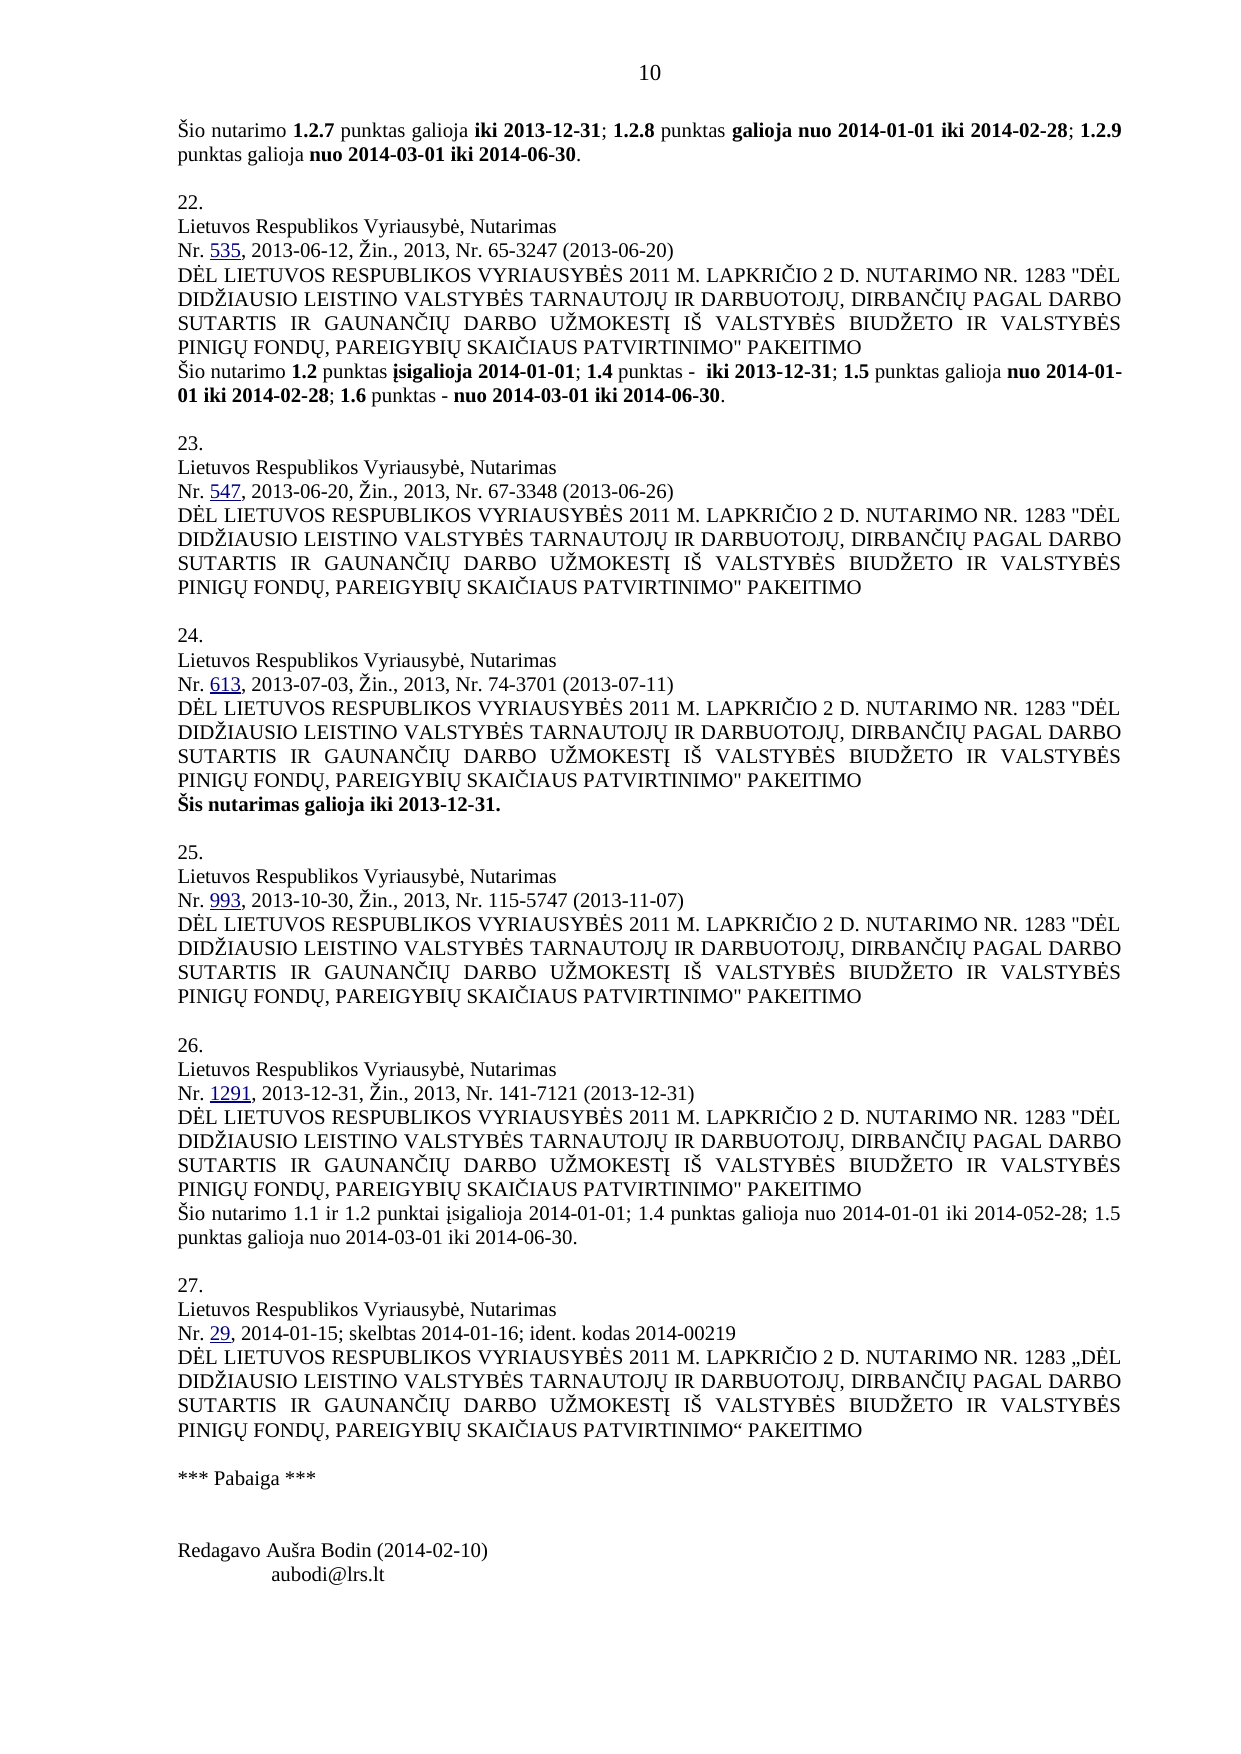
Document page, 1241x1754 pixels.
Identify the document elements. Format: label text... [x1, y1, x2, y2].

text DĖL LIETUVOS RESPUBLIKOS VYRIAUSYBĖS 2011 M. LAPKRIČIO 2 D. NUTARIMO NR. 1283 „DĖL DIDŽIAUSIO LEISTINO VALSTYBĖS TARNAUTOJŲ IR DARBUOTOJŲ, DIRBANČIŲ PAGAL DARBO SUTARTIS IR GAUNANČIŲ DARBO UŽMOKESTĮ IŠ VALSTYBĖS BIUDŽETO IR VALSTYBĖS PINIGŲ FONDŲ, PAREIGYBIŲ SKAIČIAUS PATVIRTINIMO“ PAKEITIMO [177, 1345, 1122, 1442]
text DĖL LIETUVOS RESPUBLIKOS VYRIAUSYBĖS 2011 M. LAPKRIČIO 2 D. NUTARIMO NR. 1283 "DĖL DIDŽIAUSIO LEISTINO VALSTYBĖS TARNAUTOJŲ IR DARBUOTOJŲ, DIRBANČIŲ PAGAL DARBO SUTARTIS IR GAUNANČIŲ DARBO UŽMOKESTĮ IŠ VALSTYBĖS BIUDŽETO IR VALSTYBĖS PINIGŲ FONDŲ, PAREIGYBIŲ SKAIČIAUS PATVIRTINIMO" PAKEITIMO [177, 503, 1122, 599]
text Šio nutarimo 1.2.7 punktas galioja iki 2013-12-31; 1.2.8 punktas galioja nuo 2014-01-01 iki 2014-02-28; 1.2.9 punktas galioja nuo 2014-03-01 iki 2014-06-30. [177, 118, 1122, 166]
text Nr. 29, 2014-01-15; skelbtas 2014-01-16; ident. kodas 2014-00219 [177, 1321, 1122, 1345]
text Šis nutarimas galioja iki 2013-12-31. [177, 792, 1122, 816]
text 25. [177, 840, 1122, 864]
text DĖL LIETUVOS RESPUBLIKOS VYRIAUSYBĖS 2011 M. LAPKRIČIO 2 D. NUTARIMO NR. 1283 "DĖL DIDŽIAUSIO LEISTINO VALSTYBĖS TARNAUTOJŲ IR DARBUOTOJŲ, DIRBANČIŲ PAGAL DARBO SUTARTIS IR GAUNANČIŲ DARBO UŽMOKESTĮ IŠ VALSTYBĖS BIUDŽETO IR VALSTYBĖS PINIGŲ FONDŲ, PAREIGYBIŲ SKAIČIAUS PATVIRTINIMO" PAKEITIMO [177, 912, 1122, 1008]
text 27. [177, 1273, 1122, 1297]
text 23. [177, 431, 1122, 455]
text Nr. 613, 2013-07-03, Žin., 2013, Nr. 74-3701 (2013-07-11) [177, 672, 1122, 696]
text Lietuvos Respublikos Vyriausybė, Nutarimas [177, 1057, 1122, 1081]
text DĖL LIETUVOS RESPUBLIKOS VYRIAUSYBĖS 2011 M. LAPKRIČIO 2 D. NUTARIMO NR. 1283 "DĖL DIDŽIAUSIO LEISTINO VALSTYBĖS TARNAUTOJŲ IR DARBUOTOJŲ, DIRBANČIŲ PAGAL DARBO SUTARTIS IR GAUNANČIŲ DARBO UŽMOKESTĮ IŠ VALSTYBĖS BIUDŽETO IR VALSTYBĖS PINIGŲ FONDŲ, PAREIGYBIŲ SKAIČIAUS PATVIRTINIMO" PAKEITIMO [177, 696, 1122, 792]
text Nr. 547, 2013-06-20, Žin., 2013, Nr. 67-3348 (2013-06-26) [177, 479, 1122, 503]
text Šio nutarimo 1.2 punktas įsigalioja 2014-01-01; 1.4 punktas - iki 2013-12-31; 1.5 punktas galioja nuo 2014-01-01 iki 2014-02-28; 1.6 punktas - nuo 2014-03-01 iki 2014-06-30. [177, 359, 1122, 407]
text 22. [177, 190, 1122, 214]
text Nr. 1291, 2013-12-31, Žin., 2013, Nr. 141-7121 (2013-12-31) [177, 1081, 1122, 1105]
text aubodi@lrs.lt [177, 1562, 1122, 1586]
text Redagavo Aušra Bodin (2014-02-10) [177, 1538, 1122, 1562]
text Lietuvos Respublikos Vyriausybė, Nutarimas [177, 455, 1122, 479]
text Šio nutarimo 1.1 ir 1.2 punktai įsigalioja 2014-01-01; 1.4 punktas galioja nuo 2014-01-01 iki 2014-052-28; 1.5 punktas galioja nuo 2014-03-01 iki 2014-06-30. [177, 1201, 1122, 1249]
text 26. [177, 1032, 1122, 1057]
text Nr. 993, 2013-10-30, Žin., 2013, Nr. 115-5747 (2013-11-07) [177, 888, 1122, 912]
text *** Pabaiga *** [177, 1466, 1122, 1490]
text 24. [177, 623, 1122, 647]
text Lietuvos Respublikos Vyriausybė, Nutarimas [177, 214, 1122, 238]
text Lietuvos Respublikos Vyriausybė, Nutarimas [177, 1297, 1122, 1321]
text DĖL LIETUVOS RESPUBLIKOS VYRIAUSYBĖS 2011 M. LAPKRIČIO 2 D. NUTARIMO NR. 1283 "DĖL DIDŽIAUSIO LEISTINO VALSTYBĖS TARNAUTOJŲ IR DARBUOTOJŲ, DIRBANČIŲ PAGAL DARBO SUTARTIS IR GAUNANČIŲ DARBO UŽMOKESTĮ IŠ VALSTYBĖS BIUDŽETO IR VALSTYBĖS PINIGŲ FONDŲ, PAREIGYBIŲ SKAIČIAUS PATVIRTINIMO" PAKEITIMO [177, 262, 1122, 359]
text Lietuvos Respublikos Vyriausybė, Nutarimas [177, 864, 1122, 888]
text Lietuvos Respublikos Vyriausybė, Nutarimas [177, 647, 1122, 672]
text Nr. 535, 2013-06-12, Žin., 2013, Nr. 65-3247 (2013-06-20) [177, 238, 1122, 262]
text DĖL LIETUVOS RESPUBLIKOS VYRIAUSYBĖS 2011 M. LAPKRIČIO 2 D. NUTARIMO NR. 1283 "DĖL DIDŽIAUSIO LEISTINO VALSTYBĖS TARNAUTOJŲ IR DARBUOTOJŲ, DIRBANČIŲ PAGAL DARBO SUTARTIS IR GAUNANČIŲ DARBO UŽMOKESTĮ IŠ VALSTYBĖS BIUDŽETO IR VALSTYBĖS PINIGŲ FONDŲ, PAREIGYBIŲ SKAIČIAUS PATVIRTINIMO" PAKEITIMO [177, 1105, 1122, 1201]
